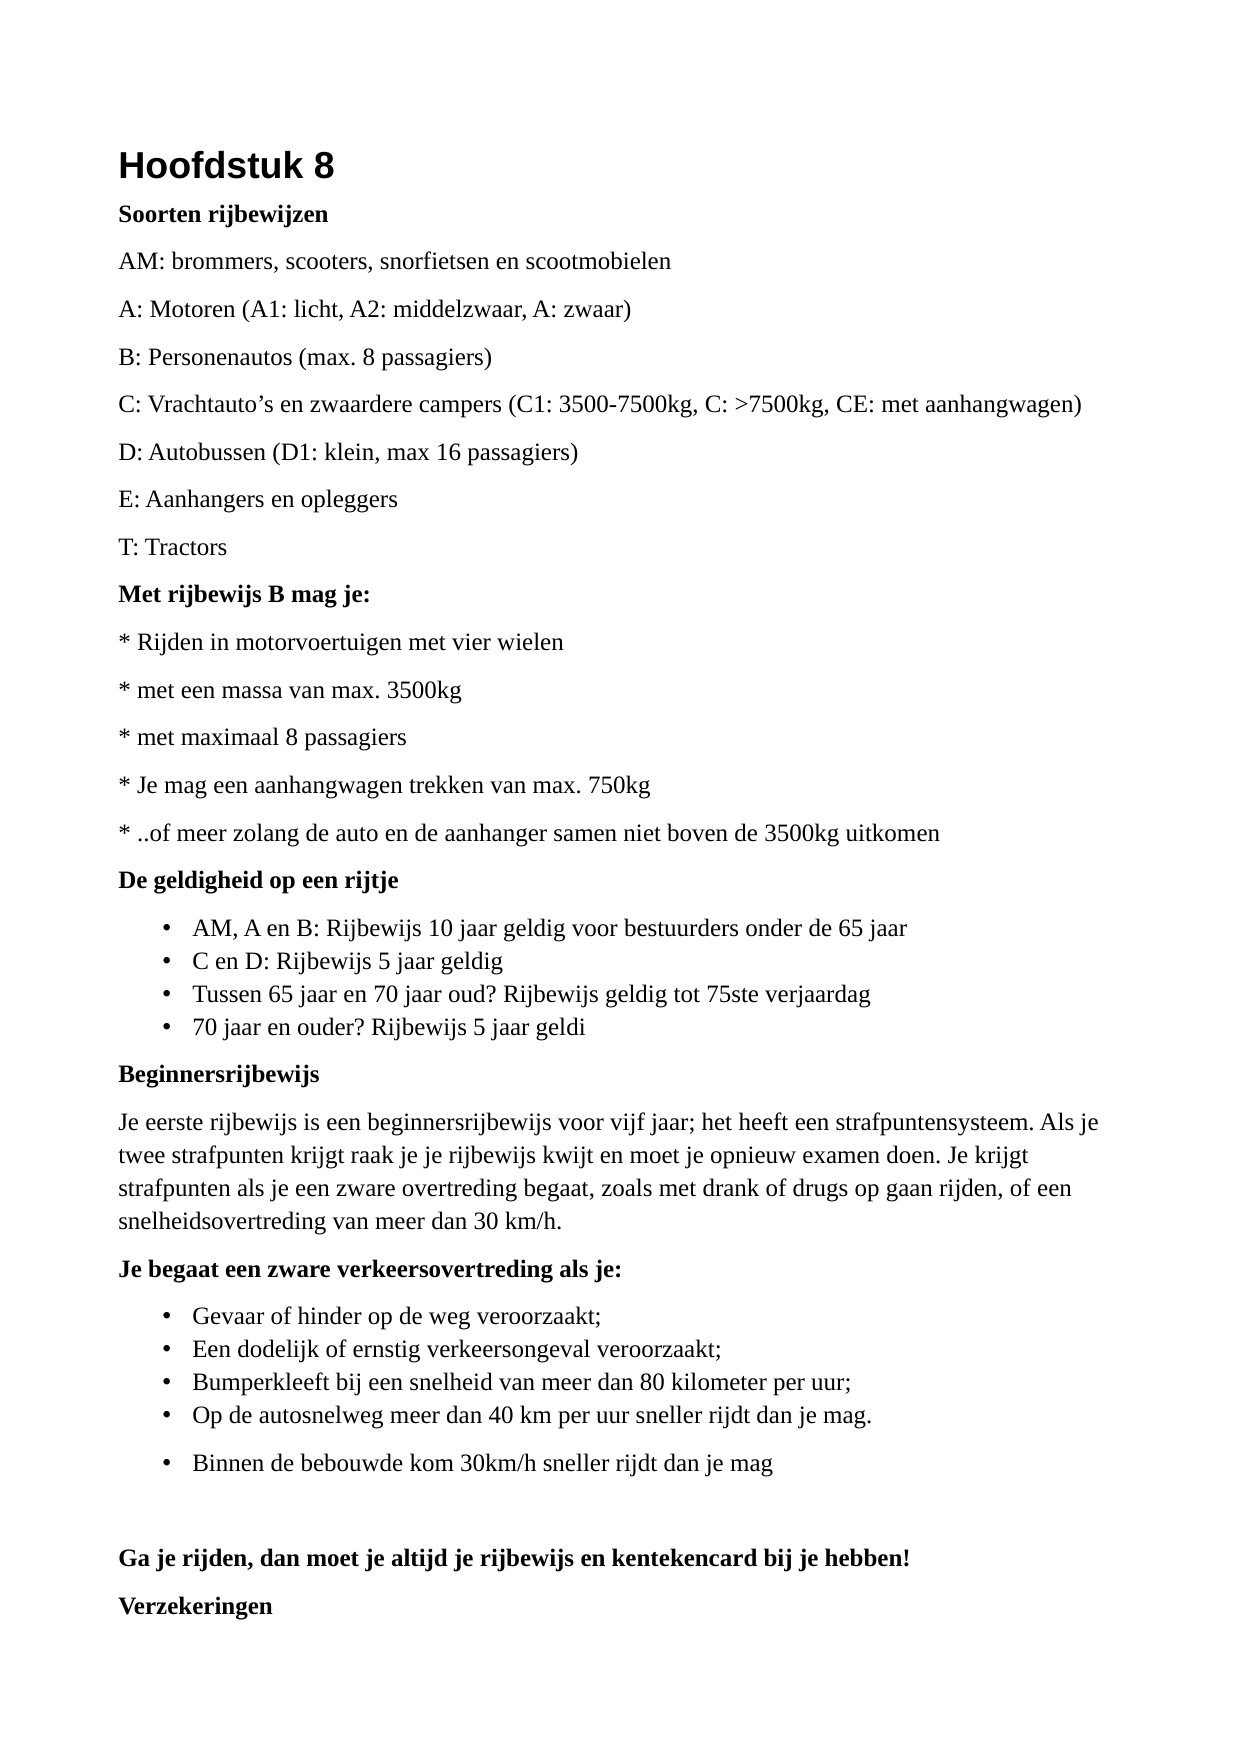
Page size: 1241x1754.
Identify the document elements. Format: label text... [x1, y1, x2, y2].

list Bumperkleeft bij een snelheid van meer dan 80 kilometer per uur; [162, 1367, 1122, 1396]
text * met een massa van max. 3500kg [118, 675, 1122, 703]
list 70 jaar en ouder? Rijbewijs 5 jaar geldi [162, 1012, 1122, 1041]
text Je eerste rijbewijs is een beginnersrijbewijs voor vijf jaar; het heeft een strafpuntensysteem. Als je twee strafpunten krijgt raak je je rijbewijs kwijt en moet je opnieuw examen doen. Je krijgt strafpunten als je een zware overtreding begaat, zoals met drank of drugs op gaan rijden, of een snelheidsovertreding van meer dan 30 km/h. [118, 1107, 1122, 1235]
text AM: brommers, scooters, snorfietsen en scootmobielen [118, 246, 1122, 275]
text Beginnersrijbewijs [118, 1059, 1122, 1088]
text Ga je rijden, dan moet je altijd je rijbewijs en kentekencard bij je hebben! [118, 1543, 1122, 1572]
text * Je mag een aanhangwagen trekken van max. 750kg [118, 770, 1122, 799]
text E: Aanhangers en opleggers [118, 484, 1122, 513]
list Gevaar of hinder op de weg veroorzaakt; [162, 1301, 1122, 1330]
text B: Personenautos (max. 8 passagiers) [118, 342, 1122, 370]
subtitle Hoofdstuk 8 [118, 143, 1122, 186]
list Tussen 65 jaar en 70 jaar oud? Rijbewijs geldig tot 75ste verjaardag [162, 979, 1122, 1008]
text Soorten rijbewijzen [118, 199, 1122, 227]
text Verzekeringen [118, 1591, 1122, 1619]
list Binnen de bebouwde kom 30km/h sneller rijdt dan je mag [162, 1448, 1122, 1477]
text T: Tractors [118, 532, 1122, 561]
text Je begaat een zware verkeersovertreding als je: [118, 1254, 1122, 1282]
list Op de autosnelweg meer dan 40 km per uur sneller rijdt dan je mag. [162, 1400, 1122, 1429]
text Met rijbewijs B mag je: [118, 579, 1122, 608]
text D: Autobussen (D1: klein, max 16 passagiers) [118, 437, 1122, 466]
text A: Motoren (A1: licht, A2: middelzwaar, A: zwaar) [118, 294, 1122, 323]
text C: Vrachtauto’s en zwaardere campers (C1: 3500-7500kg, C: >7500kg, CE: met aanhangwagen) [118, 389, 1122, 418]
list C en D: Rijbewijs 5 jaar geldig [162, 946, 1122, 974]
text * ..of meer zolang de auto en de aanhanger samen niet boven de 3500kg uitkomen [118, 818, 1122, 846]
text * Rijden in motorvoertuigen met vier wielen [118, 627, 1122, 656]
list AM, A en B: Rijbewijs 10 jaar geldig voor bestuurders onder de 65 jaar [162, 913, 1122, 942]
list Een dodelijk of ernstig verkeersongeval veroorzaakt; [162, 1334, 1122, 1363]
text De geldigheid op een rijtje [118, 865, 1122, 894]
text * met maximaal 8 passagiers [118, 722, 1122, 751]
